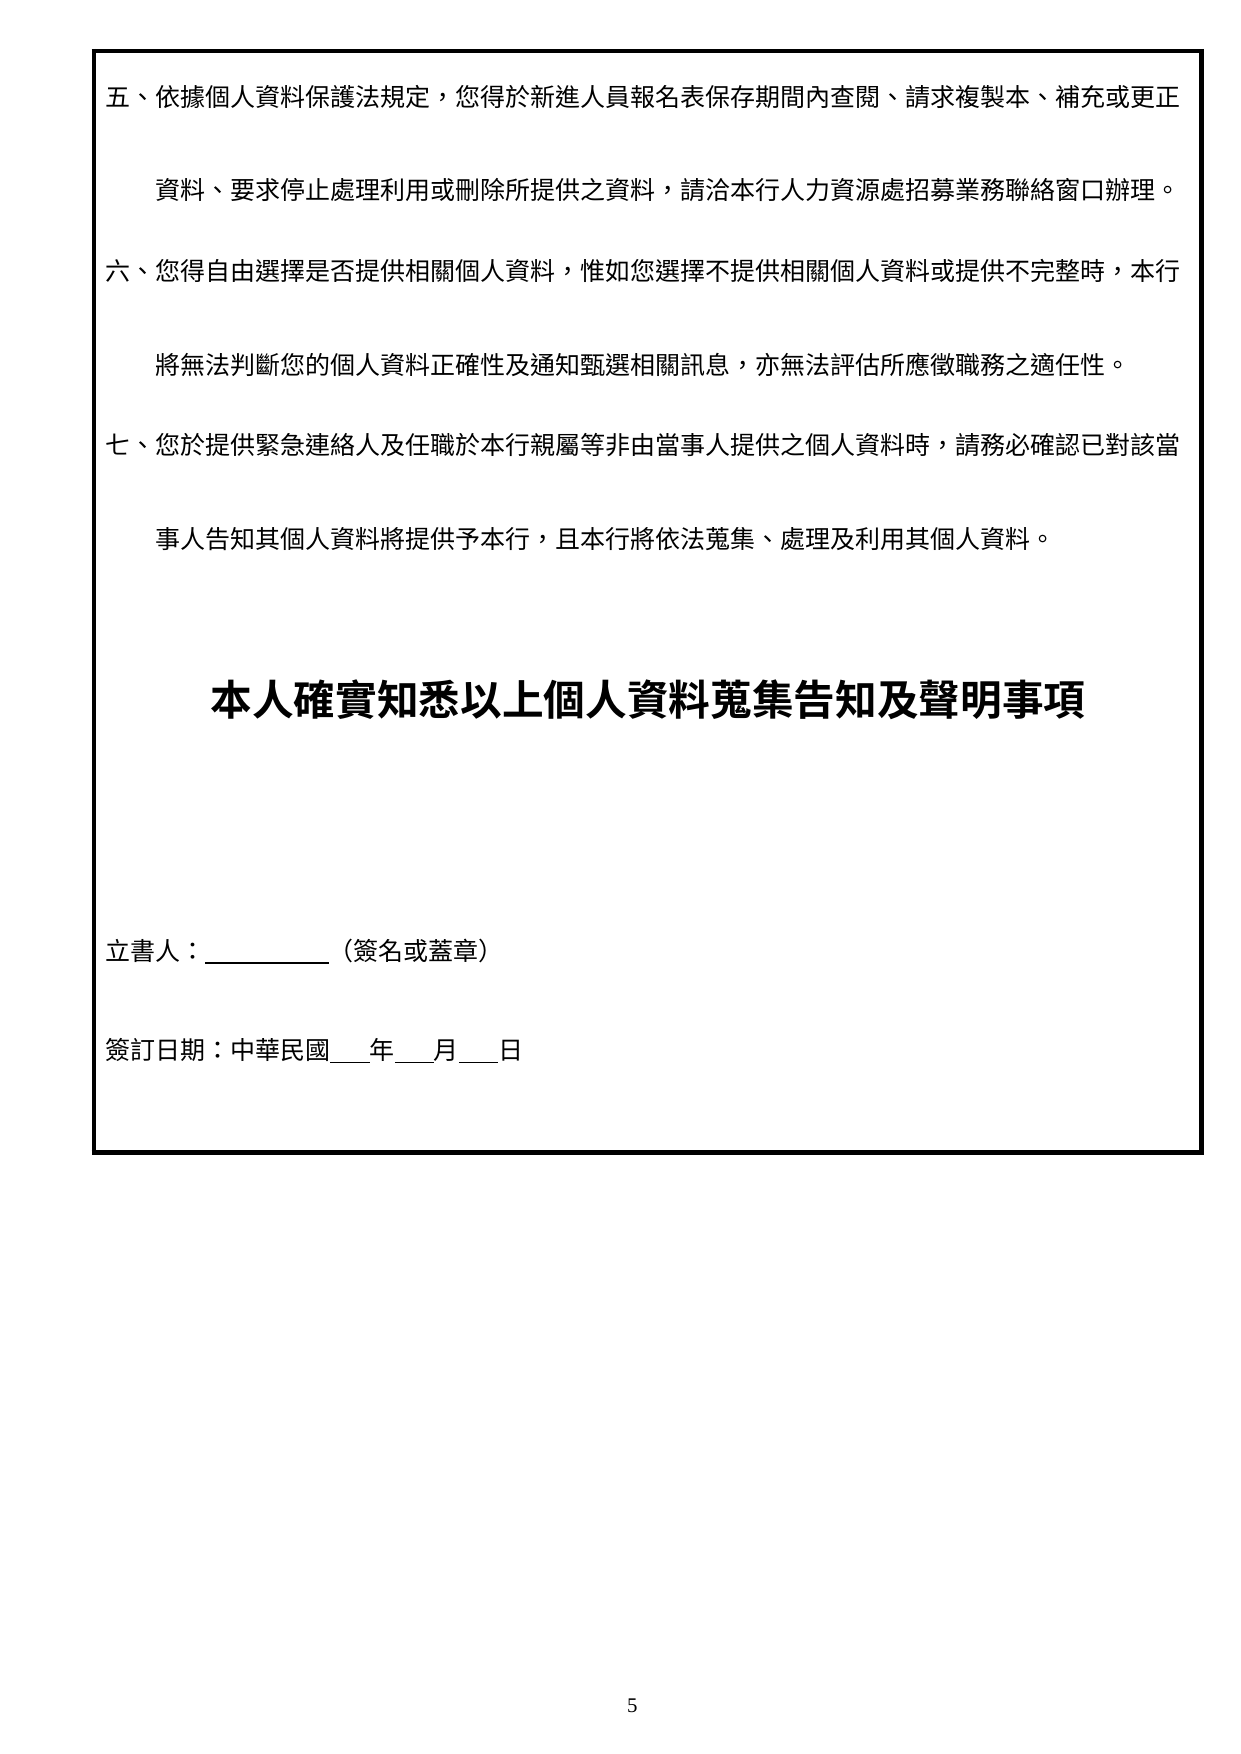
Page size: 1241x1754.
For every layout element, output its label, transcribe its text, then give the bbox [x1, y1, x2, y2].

table_header 五、依據個人資料保護法規定，您得於新進人員報名表保存期間內查閱、請求複製本、補充或更正資料、要求停止處理利用或刪除所提供之資料，請洽本行人力資源處招募業務聯絡窗口辦理。 六、您得自由選擇是否提供相關個人資料，惟如您選擇不提供相關個人資料或提供不完整時，本行將無法判斷您的個人資料正確性及通知甄選相關訊息，亦無法評估所應徵職務之適任性。 七、您於提供緊急連絡人及任職於本行親屬等非由當事人提供之個人資料時，請務必確認已對該當事人告知其個人資料將提供予本行，且本行將依法蒐集、處理及利用其個人資料。 本人確實知悉以上個人資料蒐集告知及聲明事項 立書人： （簽名或蓋章） 簽訂日期：中華民國 年 月 日 [96, 53, 1199, 1150]
